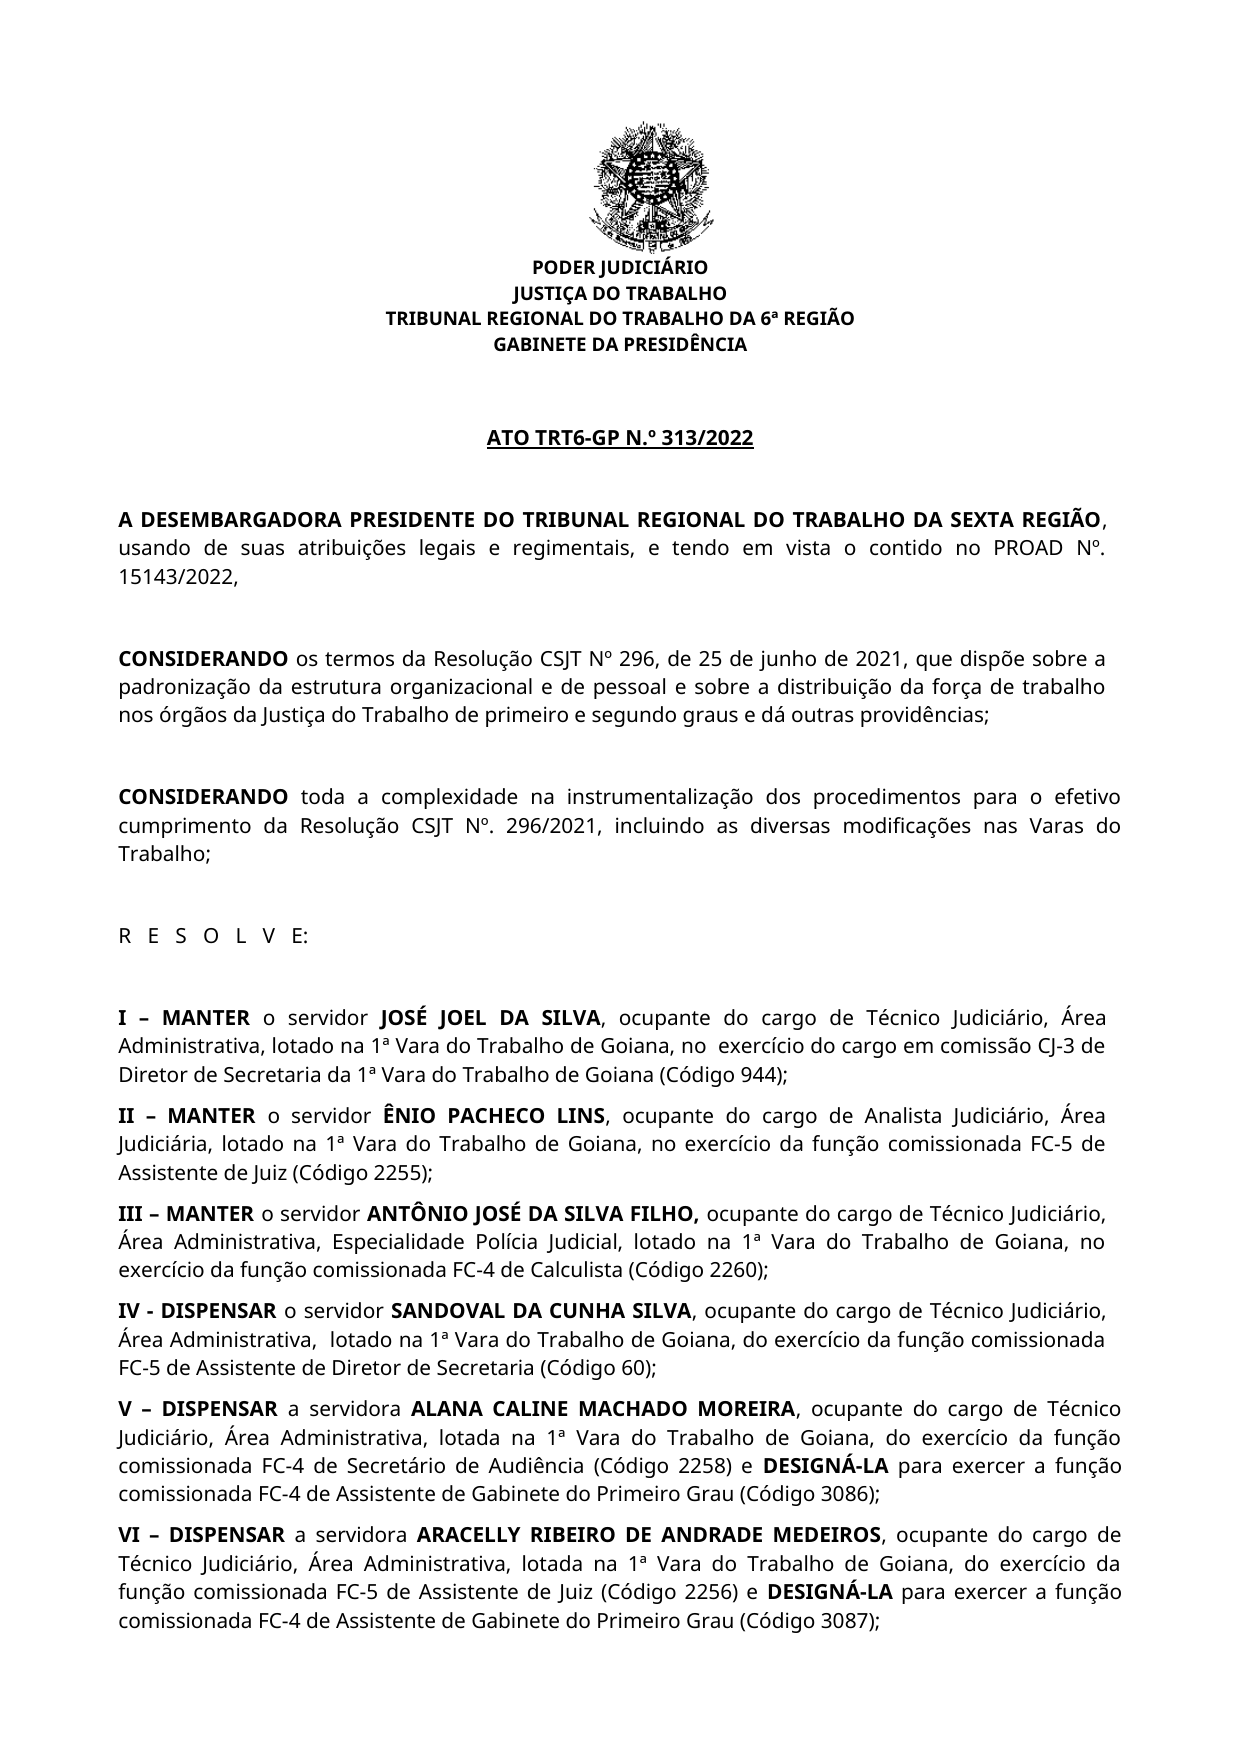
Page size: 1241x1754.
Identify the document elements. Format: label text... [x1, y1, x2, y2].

text III – MANTER o servidor ANTÔNIO JOSÉ DA SILVA FILHO, ocupante do cargo de Técnico Judiciário, Área Administrativa, Especialidade Polícia Judicial, lotado na 1ª Vara do Trabalho de Goiana, no exercício da função comissionada FC-4 de Calculista (Código 2260); [118, 1199, 1107, 1284]
text VI – DISPENSAR a servidora ARACELLY RIBEIRO DE ANDRADE MEDEIROS, ocupante do cargo de Técnico Judiciário, Área Administrativa, lotada na 1ª Vara do Trabalho de Goiana, do exercício da função comissionada FC-5 de Assistente de Juiz (Código 2256) e DESIGNÁ-LA para exercer a função comissionada FC-4 de Assistente de Gabinete do Primeiro Grau (Código 3087); [118, 1521, 1122, 1634]
text TRIBUNAL REGIONAL DO TRABALHO DA 6ª REGIÃO [118, 306, 1122, 331]
text CONSIDERANDO toda a complexidade na instrumentalização dos procedimentos para o efetivo cumprimento da Resolução CSJT Nº. 296/2021, incluindo as diversas modificações nas Varas do Trabalho; [118, 782, 1122, 868]
text ATO TRT6-GP N.º 313/2022 [118, 423, 1122, 451]
text II – MANTER o servidor ÊNIO PACHECO LINS, ocupante do cargo de Analista Judiciário, Área Judiciária, lotado na 1ª Vara do Trabalho de Goiana, no exercício da função comissionada FC-5 de Assistente de Juiz (Código 2255); [118, 1101, 1107, 1186]
subtitle JUSTIÇA DO TRABALHO [118, 280, 1122, 306]
text GABINETE DA PRESIDÊNCIA [118, 331, 1122, 357]
text PODER JUDICIÁRIO [118, 254, 1122, 280]
picture [587, 118, 717, 255]
text I – MANTER o servidor JOSÉ JOEL DA SILVA, ocupante do cargo de Técnico Judiciário, Área Administrativa, lotado na 1ª Vara do Trabalho de Goiana, no exercício do cargo em comissão CJ-3 de Diretor de Secretaria da 1ª Vara do Trabalho de Goiana (Código 944); [118, 1003, 1107, 1088]
text R E S O L V E: [118, 921, 1122, 949]
text IV - DISPENSAR o servidor SANDOVAL DA CUNHA SILVA, ocupante do cargo de Técnico Judiciário, Área Administrativa, lotado na 1ª Vara do Trabalho de Goiana, do exercício da função comissionada FC-5 de Assistente de Diretor de Secretaria (Código 60); [118, 1296, 1107, 1382]
text CONSIDERANDO os termos da Resolução CSJT Nº 296, de 25 de junho de 2021, que dispõe sobre a padronização da estrutura organizacional e de pessoal e sobre a distribuição da força de trabalho nos órgãos da Justiça do Trabalho de primeiro e segundo graus e dá outras providências; [118, 644, 1107, 729]
text V – DISPENSAR a servidora ALANA CALINE MACHADO MOREIRA, ocupante do cargo de Técnico Judiciário, Área Administrativa, lotada na 1ª Vara do Trabalho de Goiana, do exercício da função comissionada FC-4 de Secretário de Audiência (Código 2258) e DESIGNÁ-LA para exercer a função comissionada FC-4 de Assistente de Gabinete do Primeiro Grau (Código 3086); [118, 1394, 1122, 1508]
text A DESEMBARGADORA PRESIDENTE DO TRIBUNAL REGIONAL DO TRABALHO DA SEXTA REGIÃO, usando de suas atribuições legais e regimentais, e tendo em vista o contido no PROAD Nº. 15143/2022, [118, 505, 1107, 590]
